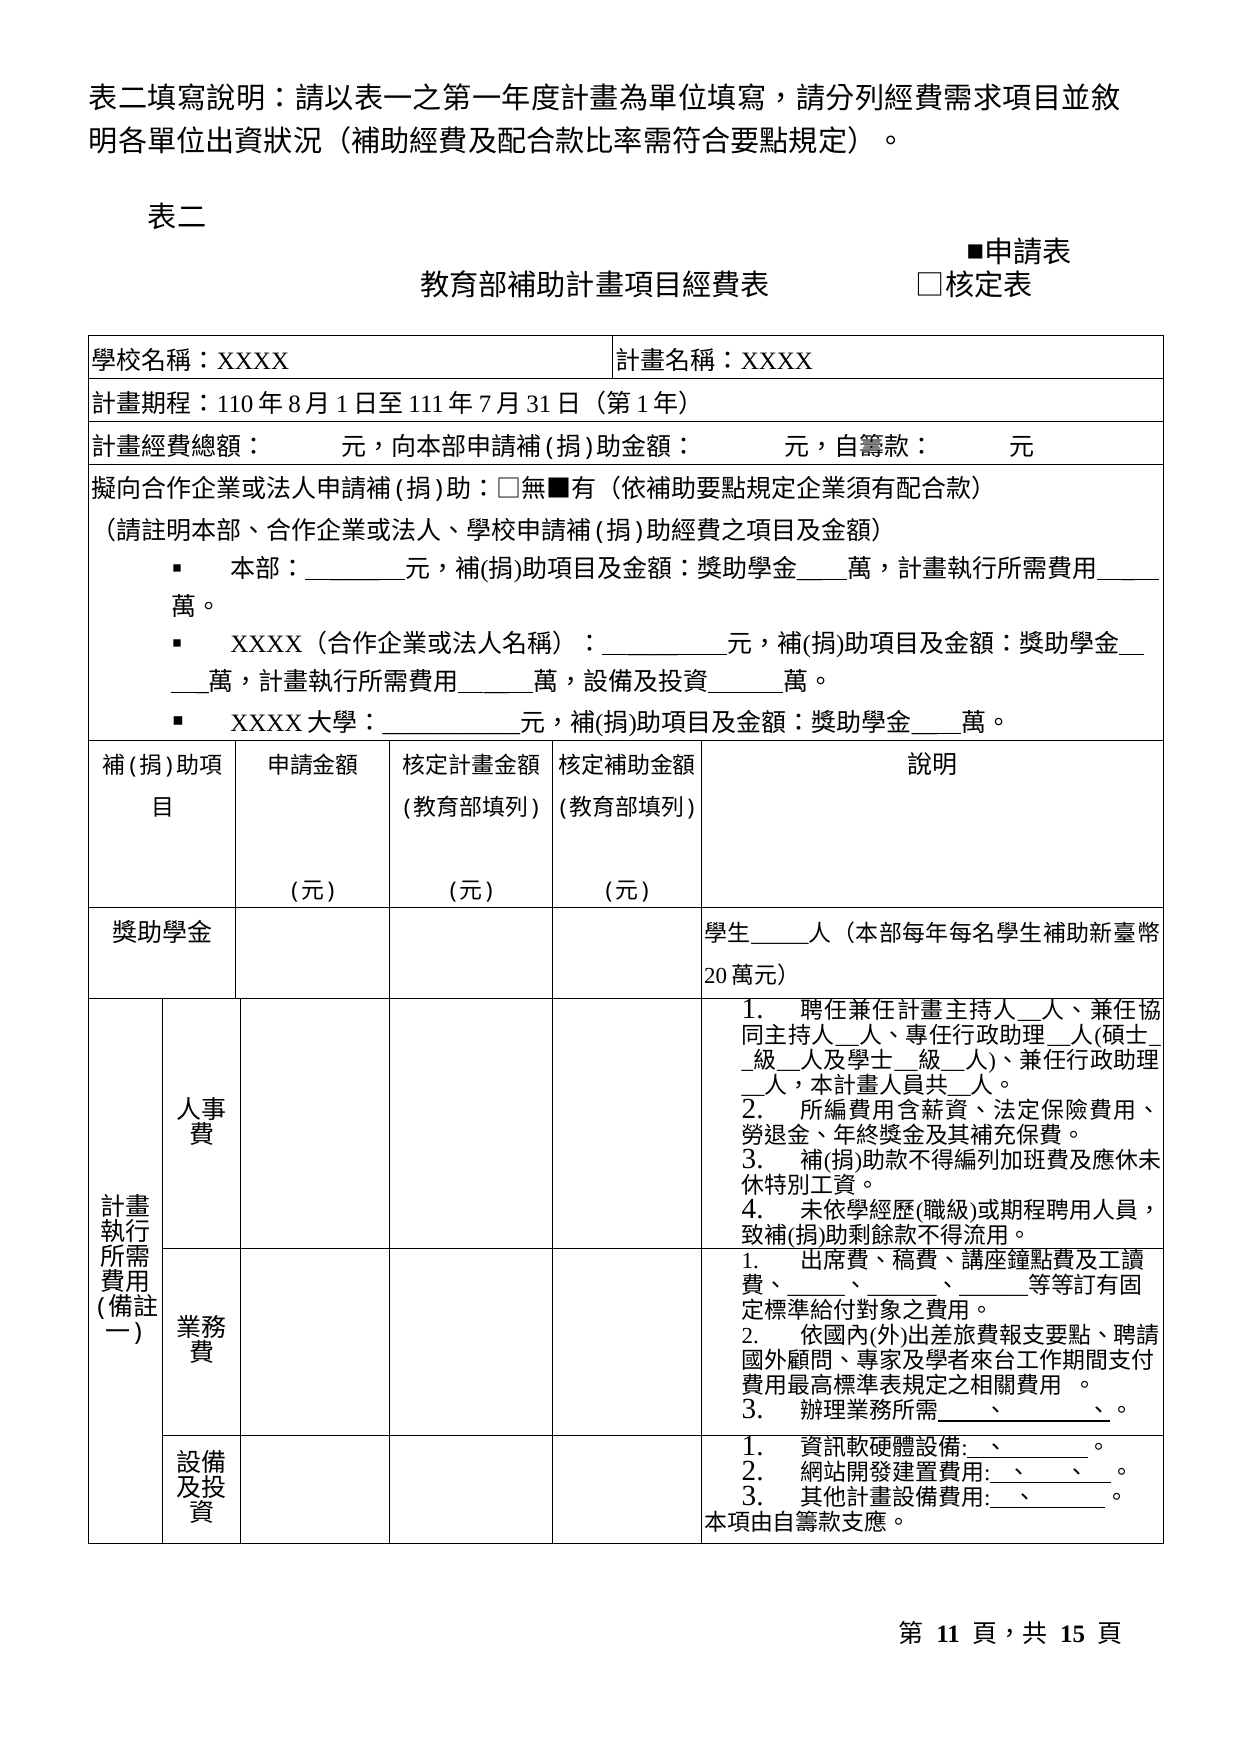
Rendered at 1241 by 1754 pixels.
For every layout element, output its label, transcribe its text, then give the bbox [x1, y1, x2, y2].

table_cell 業務費 [163, 1249, 240, 1434]
table_cell [241, 302, 263, 335]
table_cell 資訊軟硬體設備: 、 。 網站開發建置費用: 、 、 。 其他計畫設備費用: 、 。 本項由自籌款支應。 [702, 1436, 1163, 1543]
table_cell 補(捐)助項目 [89, 741, 235, 907]
table_cell 申請金額 (元) [236, 741, 389, 907]
table_header [89, 235, 163, 269]
table_cell [236, 302, 241, 335]
table_cell [1080, 302, 1164, 335]
table_cell [241, 269, 263, 302]
table_cell 出席費、稿費、講座鐘點費及工讀費、_____、______、______等等訂有固定標準給付對象之費用。 依國內(外)出差旅費報支要點、聘請國外顧問、專家及學者來台工作期間支付費用最高標準表規定之相關費用 。 辦理業務所需 、 、。 [702, 1249, 1163, 1434]
table_cell 計畫經費總額： 元，向本部申請補(捐)助金額： 元，自籌款： 元 [89, 422, 1163, 463]
table_cell 學生_____人（本部每年每名學生補助新臺幣20萬元） [702, 908, 1163, 998]
table_header [508, 235, 701, 269]
table_cell 擬向合作企業或法人申請補(捐)助：□無■有（依補助要點規定企業須有配合款） （請註明本部、合作企業或法人、學校申請補(捐)助經費之項目及金額） 本部：＿____＿元，補(捐)助項目及金額：獎助學金__＿萬，計畫執行所需費用＿_＿萬。 XXXX（合作企業或法人名稱）：＿____＿＿元，補(捐)助項目及金額：獎助學金＿＿_萬，計畫執行所需費用＿__＿萬，設備及投資＿＿＿萬。 XXXX大學：___________元，補(捐)助項目及金額：獎助學金__＿萬。 [89, 465, 1163, 739]
table_cell [263, 302, 389, 335]
table_cell 設備及投資 [163, 1436, 240, 1543]
table_cell [553, 1436, 701, 1543]
table_cell [508, 302, 701, 335]
table_cell [390, 1436, 552, 1543]
table_header [236, 235, 241, 269]
table_cell [1080, 269, 1164, 302]
table_cell 計畫期程：110年8月1日至111年7月31日（第1年） [89, 379, 1163, 421]
table_cell 核定補助金額 (教育部填列) (元) [553, 741, 701, 907]
table_cell [390, 999, 552, 1247]
table_cell [89, 269, 163, 302]
table_cell [236, 269, 241, 302]
table_header ■申請表 [701, 235, 1080, 269]
table_cell [163, 269, 236, 302]
table_cell [553, 1249, 701, 1434]
table_cell [236, 908, 389, 998]
table_cell 計畫執行所需費用 (備註一) [89, 999, 162, 1543]
text 表二 [148, 193, 1122, 235]
table_cell 核定計畫金額(教育部填列) (元) [390, 741, 552, 907]
table_cell 教育部補助計畫項目經費表 □核定表 [263, 269, 1080, 302]
text 表二填寫說明：請以表一之第一年度計畫為單位填寫，請分列經費需求項目並敘明各單位出資狀況（補助經費及配合款比率需符合要點規定）。 [89, 75, 1122, 159]
table_header [263, 235, 389, 269]
table_cell [89, 302, 163, 335]
table_cell [553, 908, 701, 998]
table_cell 說明 [702, 741, 1163, 907]
table_cell [701, 302, 1080, 335]
table_cell [390, 1249, 552, 1434]
table_cell [241, 1249, 389, 1434]
table_cell [163, 302, 236, 335]
table_header [163, 235, 236, 269]
table_header [1080, 235, 1164, 269]
table_cell [553, 999, 701, 1247]
table_cell 獎助學金 [89, 908, 235, 998]
table_header [241, 235, 263, 269]
table_cell 聘任兼任計畫主持人__人、兼任協同主持人__人、專任行政助理__人(碩士__級__人及學士__級__人)、兼任行政助理__人，本計畫人員共__人。 所編費用含薪資、法定保險費用、勞退金、年終獎金及其補充保費。 補(捐)助款不得編列加班費及應休未休特別工資。 未依學經歷(職級)或期程聘用人員，致補(捐)助剩餘款不得流用。 [702, 999, 1163, 1247]
table_header [390, 235, 508, 269]
table_cell 計畫名稱：XXXX [613, 336, 1163, 378]
table_cell [390, 908, 552, 998]
table_cell [241, 999, 389, 1247]
table_cell [390, 302, 508, 335]
table_cell 人事費 [163, 999, 240, 1247]
table_cell 學校名稱：XXXX [89, 336, 612, 378]
table_cell [241, 1436, 389, 1543]
